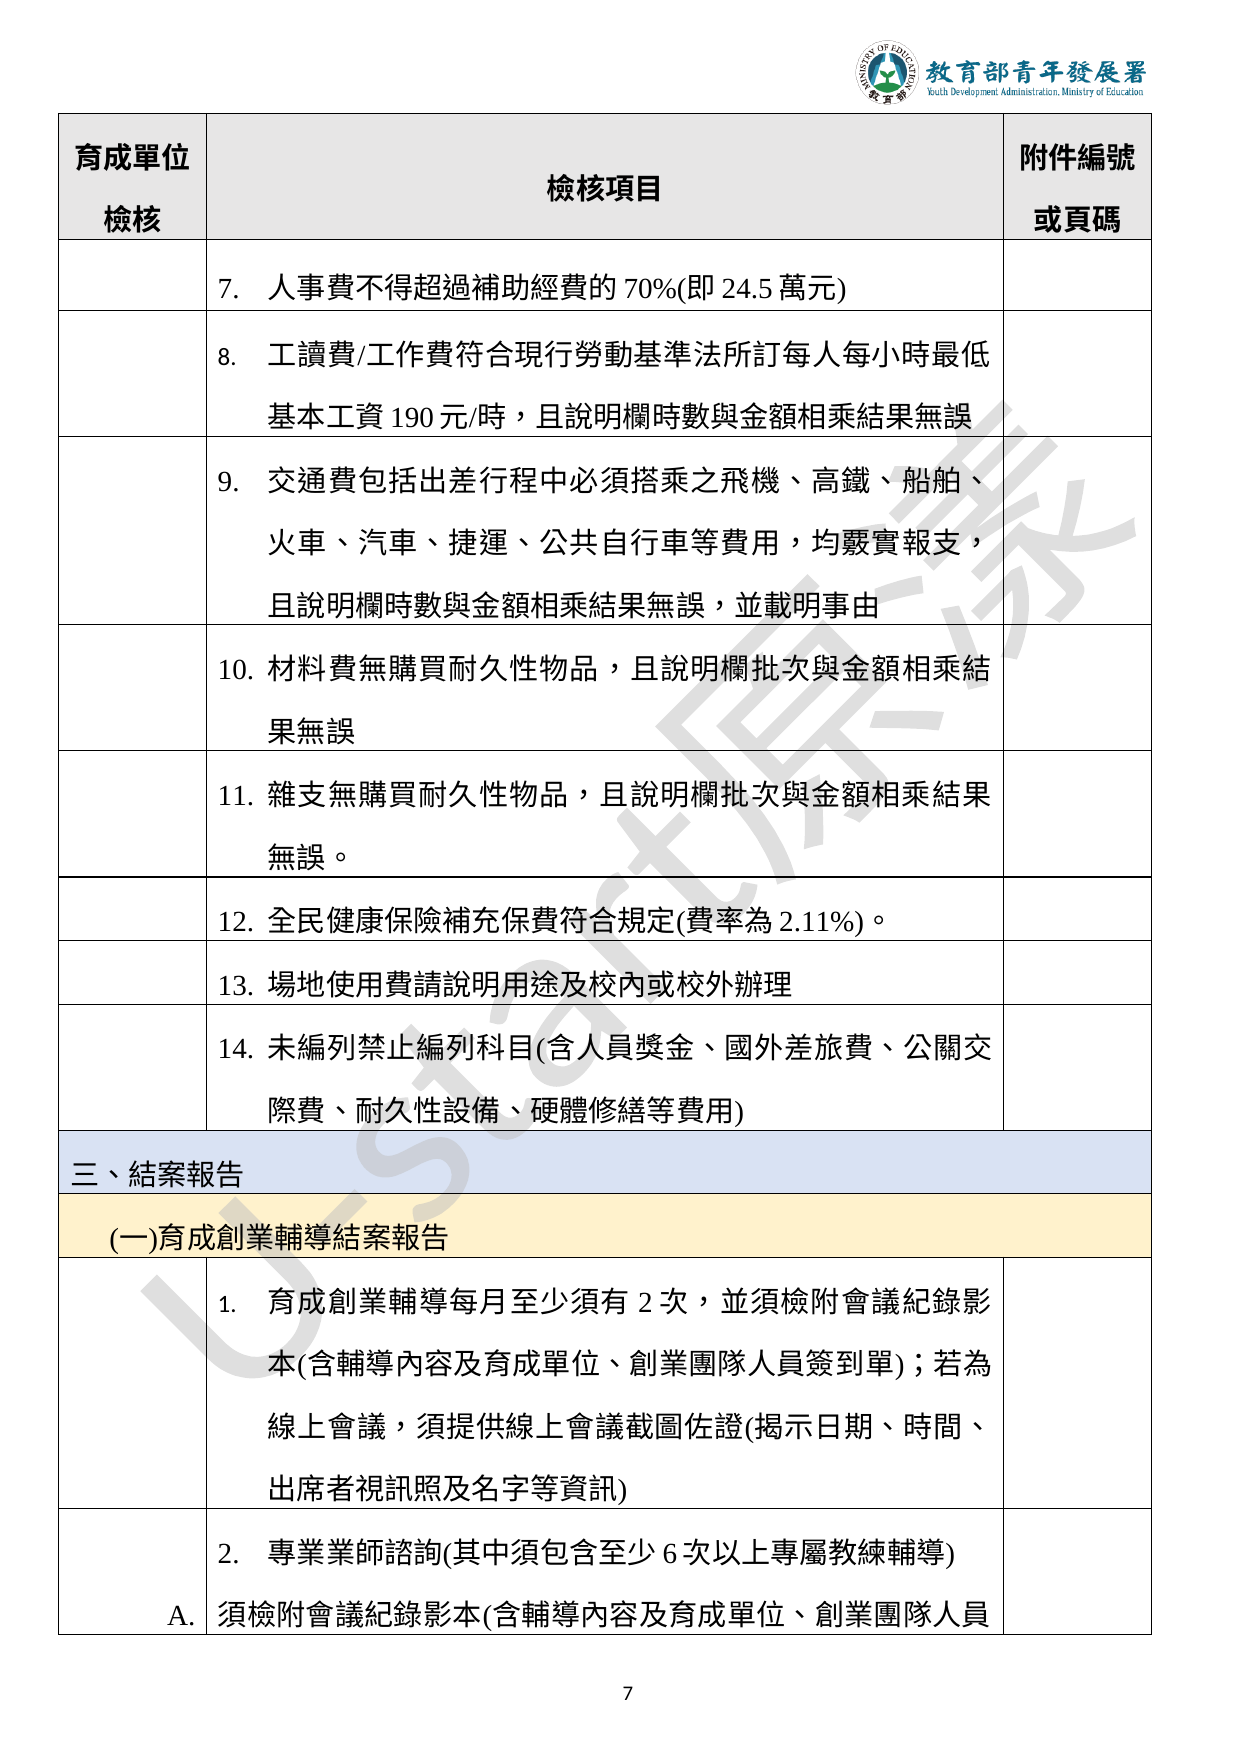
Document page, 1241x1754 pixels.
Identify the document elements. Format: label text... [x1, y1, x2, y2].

table_cell [1004, 1258, 1151, 1508]
table_cell 材料費無購買耐久性物品，且說明欄批次與金額相乘結果無誤 [747, 625, 816, 672]
table_cell 材料費無購買耐久性物品，且說明欄批次與金額相乘結果無誤 [682, 668, 752, 750]
table_cell [59, 437, 206, 624]
table_cell [59, 941, 206, 1003]
table_cell 場地使用費請說明用途及校內或校外辦理 [512, 981, 564, 1003]
table_cell 育成創業輔導每月至少須有2次，並須檢附會議紀錄影本(含輔導內容及育成單位、創業團隊人員簽到單)；若為線上會議，須提供線上會議截圖佐證(揭示日期、時間、出席者視訊照及名字等資訊) [207, 1258, 1003, 1508]
table_cell [59, 1005, 206, 1129]
table_cell 雜支無購買耐久性物品，且說明欄批次與金額相乘結果無誤。 [207, 751, 774, 876]
table_cell [59, 1258, 206, 1508]
table_cell [1004, 240, 1151, 310]
table_cell [1004, 592, 1013, 624]
table_cell [1004, 1509, 1151, 1634]
table_cell [1004, 1005, 1151, 1129]
table_cell [1004, 941, 1151, 1003]
table_cell 全民健康保險補充保費符合規定(費率為2.11%)。 [207, 878, 606, 940]
table_cell [59, 625, 206, 750]
table_cell [59, 1509, 206, 1634]
table_header 育成單位 檢核 [59, 114, 206, 239]
table_cell [1004, 751, 1151, 876]
table_cell [59, 240, 206, 310]
table_cell 全民健康保險補充保費符合規定(費率為2.11%)。 [610, 878, 1003, 940]
table_cell [1004, 311, 1151, 436]
table_cell [59, 311, 206, 436]
table_cell 場地使用費請說明用途及校內或校外辦理 [621, 941, 1003, 1003]
table_cell 材料費無購買耐久性物品，且說明欄批次與金額相乘結果無誤 [742, 645, 834, 737]
table_cell [1004, 625, 1151, 750]
table_cell [1004, 625, 1011, 646]
table_header 檢核項目 [207, 114, 1003, 239]
table_cell 材料費無購買耐久性物品，且說明欄批次與金額相乘結果無誤 [207, 625, 755, 750]
table_cell [376, 1131, 1151, 1193]
table_cell [59, 878, 206, 940]
table_cell 場地使用費請說明用途及校內或校外辦理 [207, 941, 648, 1003]
table_cell [1004, 878, 1151, 940]
table_cell [1004, 437, 1045, 478]
table_header 附件編號 或頁碼 [1004, 114, 1151, 239]
table_cell 材料費無購買耐久性物品，且說明欄批次與金額相乘結果無誤 [768, 671, 860, 750]
table_cell 材料費無購買耐久性物品，且說明欄批次與金額相乘結果無誤 [830, 625, 1003, 750]
table_cell 未編列禁止編列科目(含人員獎金、國外差旅費、公關交際費、耐久性設備、硬體修繕等費用) [207, 1005, 1003, 1129]
table_cell 人事費不得超過補助經費的70%(即24.5萬元) [207, 240, 1003, 310]
table_cell 三、結案報告 [59, 1131, 451, 1193]
table_cell 專業業師諮詢(其中須包含至少6次以上專屬教練輔導) 須檢附會議紀錄影本(含輔導內容及育成單位、創業團隊人員 [207, 1509, 1003, 1634]
table_cell [59, 751, 206, 876]
table_cell [1004, 437, 1151, 624]
table_cell 雜支無購買耐久性物品，且說明欄批次與金額相乘結果無誤。 [709, 751, 1003, 876]
table_cell (一)育成創業輔導結案報告 [59, 1194, 1151, 1257]
table_cell 工讀費/工作費符合現行勞動基準法所訂每人每小時最低基本工資190元/時，且說明欄時數與金額相乘結果無誤 [207, 311, 1003, 436]
table_cell 交通費包括出差行程中必須搭乘之飛機、高鐵、船舶、火車、汽車、捷運、公共自行車等費用，均覈實報支，且說明欄時數與金額相乘結果無誤，並載明事由 [207, 437, 1003, 624]
